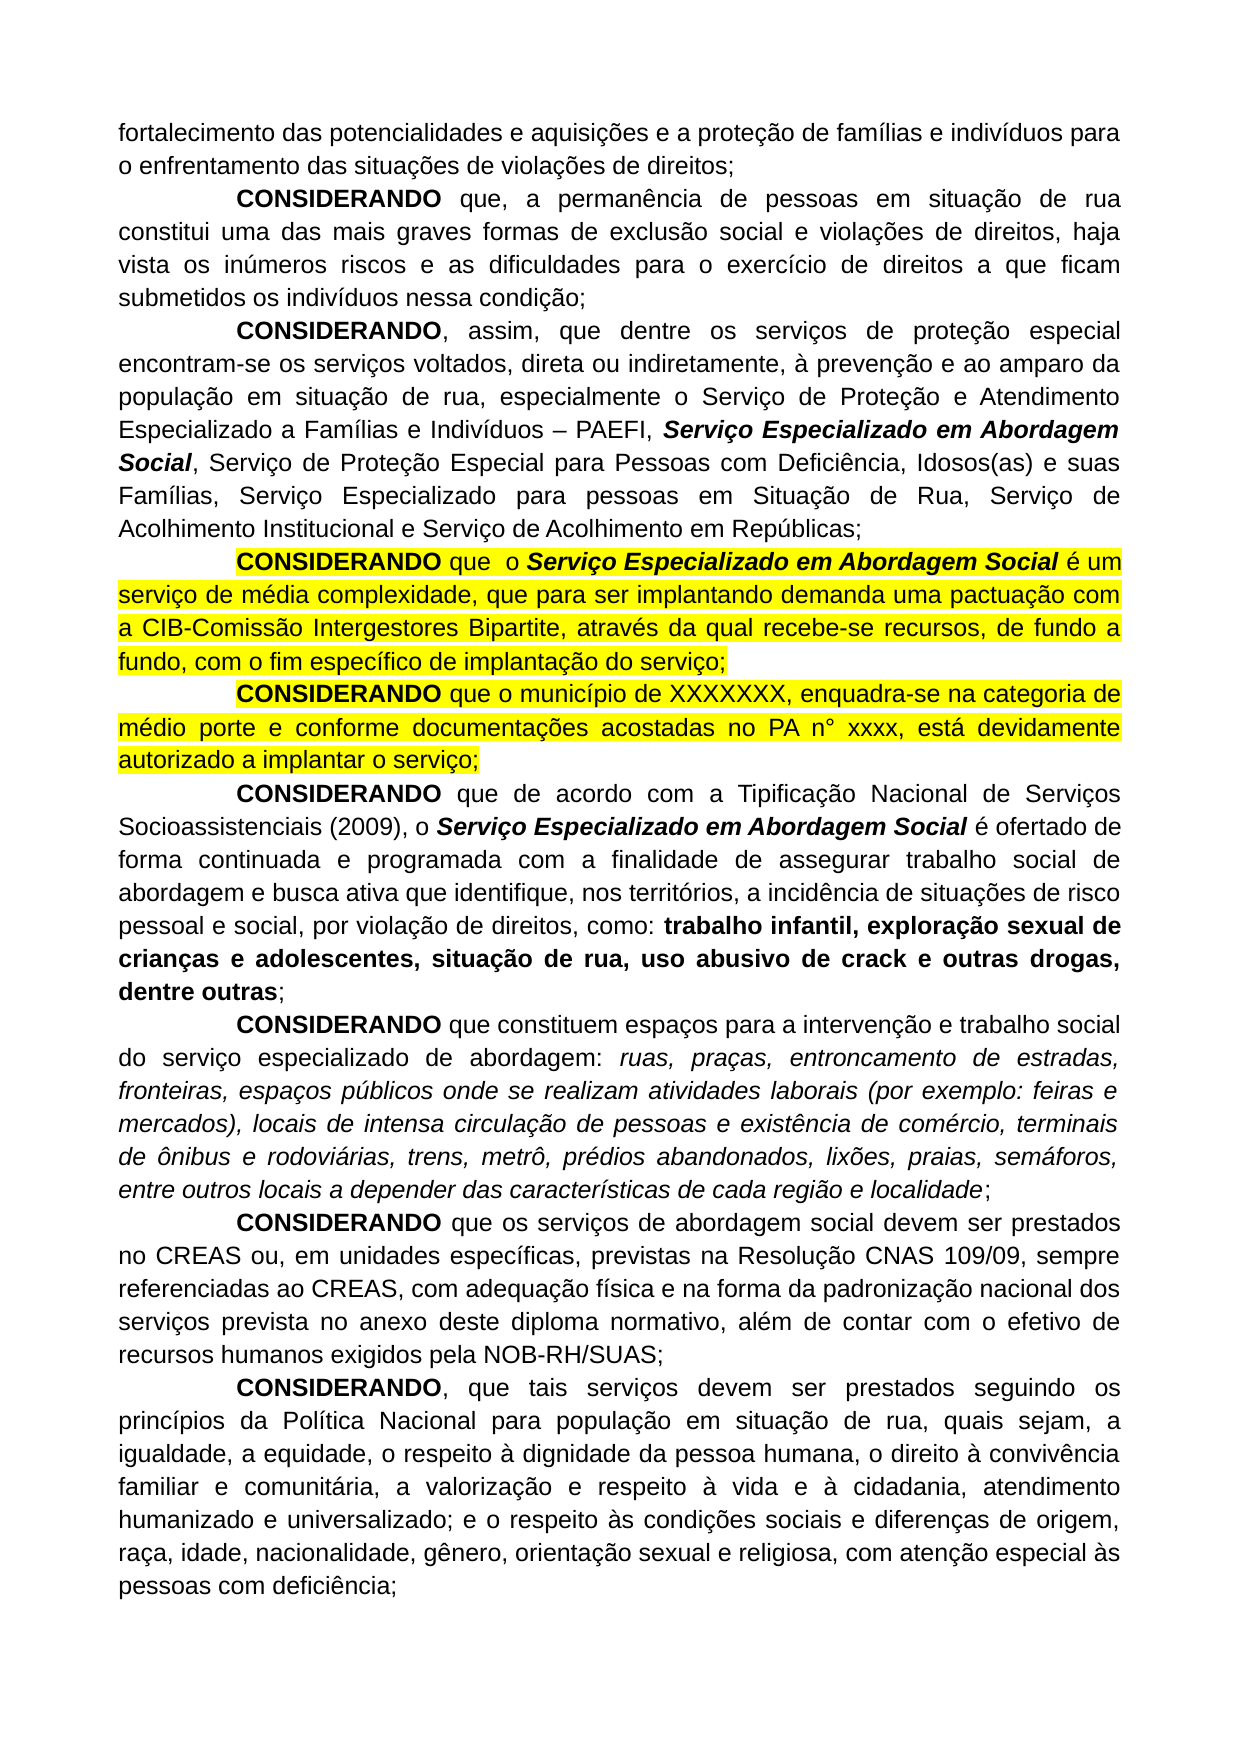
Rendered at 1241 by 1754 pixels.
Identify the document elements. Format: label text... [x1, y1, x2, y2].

text CONSIDERANDO que o Serviço Especializado em Abordagem Social é um serviço de média complexidade, que para ser implantando demanda uma pactuação com a CIB-Comissão Intergestores Bipartite, através da qual recebe-se recursos, de fundo a fundo, com o fim específico de implantação do serviço; [118, 547, 1122, 675]
text CONSIDERANDO que o município de XXXXXXX, enquadra-se na categoria de médio porte e conforme documentações acostadas no PA n° xxxx, está devidamente autorizado a implantar o serviço; [118, 679, 1122, 774]
text CONSIDERANDO que os serviços de abordagem social devem ser prestados no CREAS ou, em unidades específicas, previstas na Resolução CNAS 109/09, sempre referenciadas ao CREAS, com adequação física e na forma da padronização nacional dos serviços prevista no anexo deste diploma normativo, além de contar com o efetivo de recursos humanos exigidos pela NOB-RH/SUAS; [118, 1208, 1122, 1369]
text CONSIDERANDO que de acordo com a Tipificação Nacional de Serviços Socioassistenciais (2009), o Serviço Especializado em Abordagem Social é ofertado de forma continuada e programada com a finalidade de assegurar trabalho social de abordagem e busca ativa que identifique, nos territórios, a incidência de situações de risco pessoal e social, por violação de direitos, como: trabalho infantil, exploração sexual de crianças e adolescentes, situação de rua, uso abusivo de crack e outras drogas, dentre outras; [118, 778, 1122, 1005]
text CONSIDERANDO, que tais serviços devem ser prestados seguindo os princípios da Política Nacional para população em situação de rua, quais sejam, a igualdade, a equidade, o respeito à dignidade da pessoa humana, o direito à convivência familiar e comunitária, a valorização e respeito à vida e à cidadania, atendimento humanizado e universalizado; e o respeito às condições sociais e diferenças de origem, raça, idade, nacionalidade, gênero, orientação sexual e religiosa, com atenção especial às pessoas com deficiência; [118, 1373, 1122, 1600]
text CONSIDERANDO que constituem espaços para a intervenção e trabalho social do serviço especializado de abordagem: ruas, praças, entroncamento de estradas, fronteiras, espaços públicos onde se realizam atividades laborais (por exemplo: feiras e mercados), locais de intensa circulação de pessoas e existência de comércio, terminais de ônibus e rodoviárias, trens, metrô, prédios abandonados, lixões, praias, semáforos, entre outros locais a depender das características de cada região e localidade; [118, 1010, 1122, 1203]
text CONSIDERANDO, assim, que dentre os serviços de proteção especial encontram-se os serviços voltados, direta ou indiretamente, à prevenção e ao amparo da população em situação de rua, especialmente o Serviço de Proteção e Atendimento Especializado a Famílias e Indivíduos – PAEFI, Serviço Especializado em Abordagem Social, Serviço de Proteção Especial para Pessoas com Deficiência, Idosos(as) e suas Famílias, Serviço Especializado para pessoas em Situação de Rua, Serviço de Acolhimento Institucional e Serviço de Acolhimento em Repúblicas; [118, 316, 1122, 543]
text fortalecimento das potencialidades e aquisições e a proteção de famílias e indivíduos para o enfrentamento das situações de violações de direitos; [118, 118, 1122, 180]
text CONSIDERANDO que, a permanência de pessoas em situação de rua constitui uma das mais graves formas de exclusão social e violações de direitos, haja vista os inúmeros riscos e as dificuldades para o exercício de direitos a que ficam submetidos os indivíduos nessa condição; [118, 184, 1122, 312]
